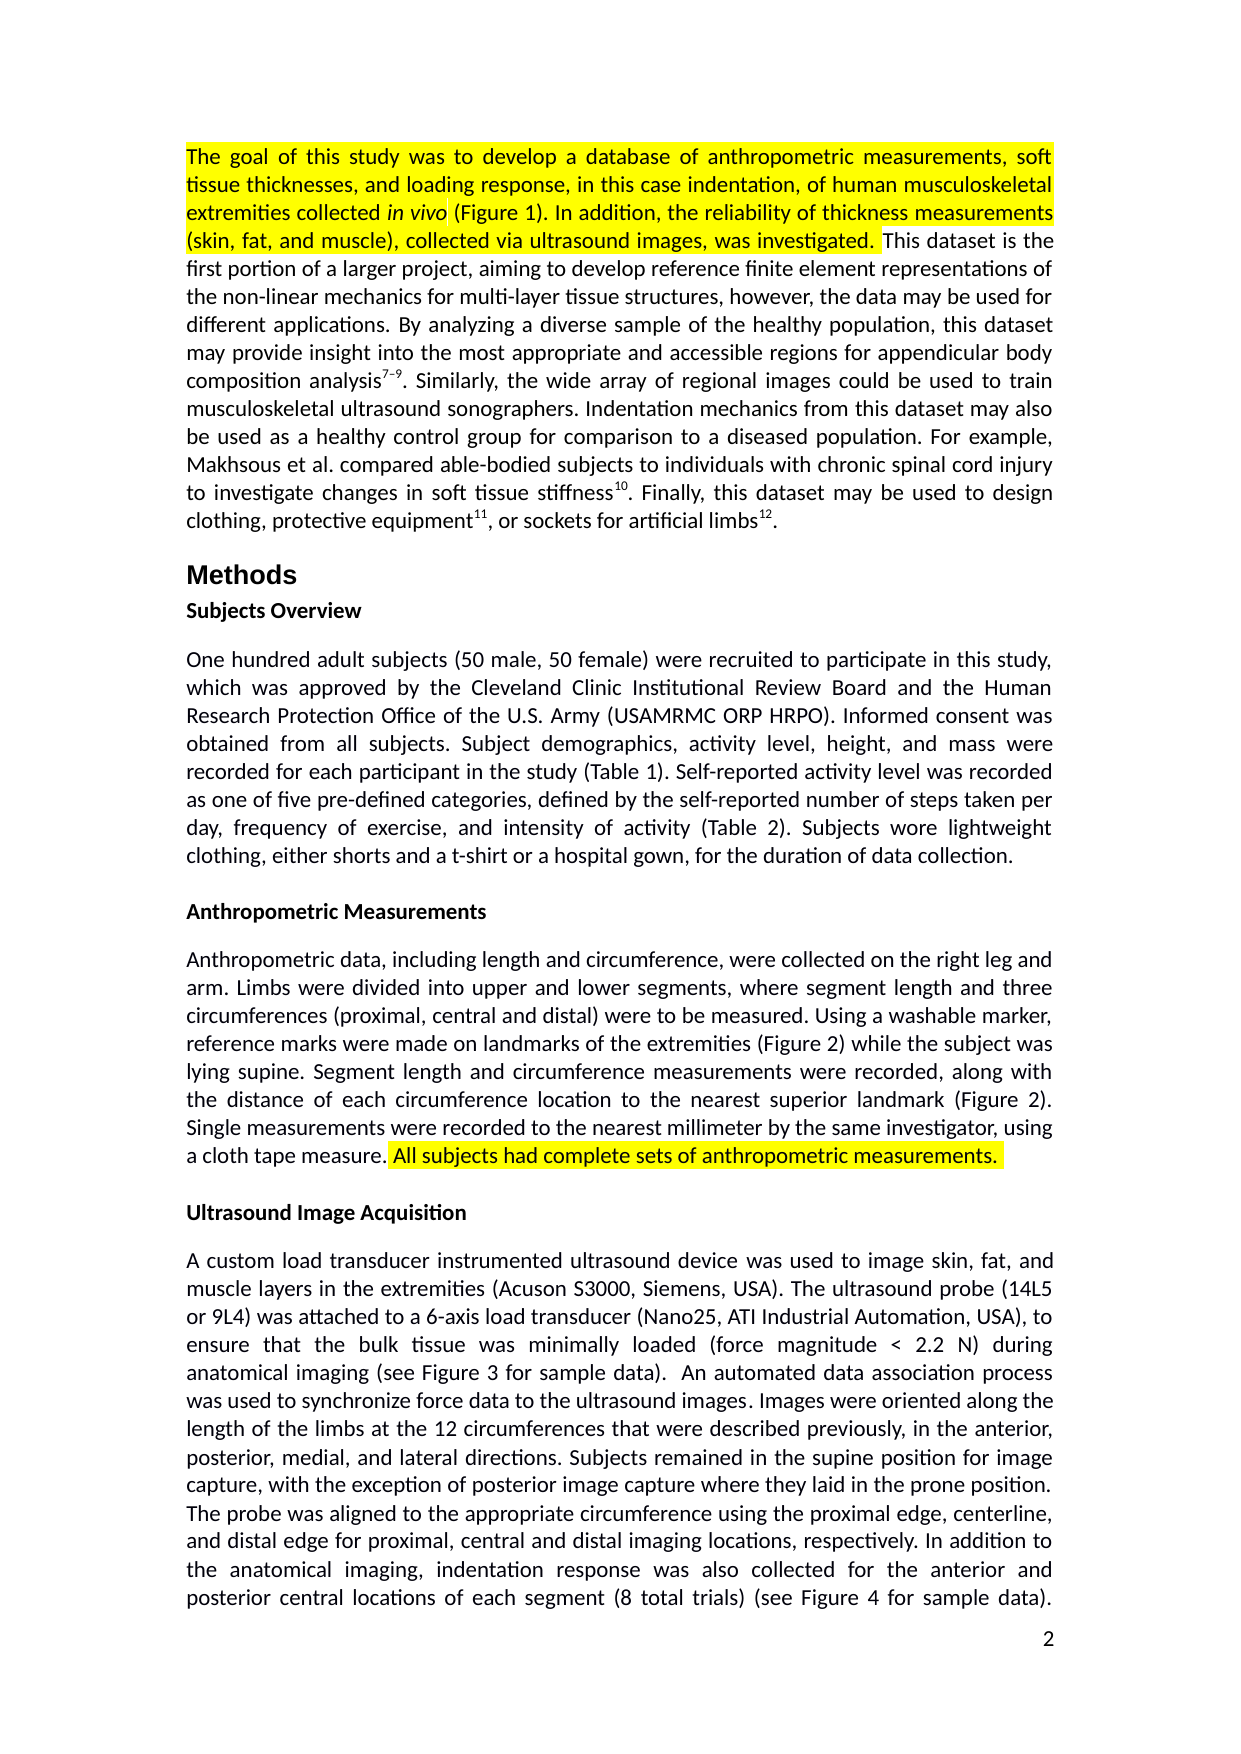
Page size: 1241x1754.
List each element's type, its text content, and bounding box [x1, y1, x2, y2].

text A custom load transducer instrumented ultrasound device was used to image skin, fat, and muscle layers in the extremities (Acuson S3000, Siemens, USA). The ultrasound probe (14L5 or 9L4) was attached to a 6-axis load transducer (Nano25, ATI Industrial Automation, USA), to ensure that the bulk tissue was minimally loaded (force magnitude < 2.2 N) during anatomical imaging (see Figure 3 for sample data). An automated data association process was used to synchronize force data to the ultrasound images. Images were oriented along the length of the limbs at the 12 circumferences that were described previously, in the anterior, posterior, medial, and lateral directions. Subjects remained in the supine position for image capture, with the exception of posterior image capture where they laid in the prone position. The probe was aligned to the appropriate circumference using the proximal edge, centerline, and distal edge for proximal, central and distal imaging locations, respectively. In addition to the anatomical imaging, indentation response was also collected for the anterior and posterior central locations of each segment (8 total trials) (see Figure 4 for sample data). [186, 1246, 1054, 1611]
text One hundred adult subjects (50 male, 50 female) were recruited to participate in this study, which was approved by the Cleveland Clinic Institutional Review Board and the Human Research Protection Office of the U.S. Army (USAMRMC ORP HRPO). Informed consent was obtained from all subjects. Subject demographics, activity level, height, and mass were recorded for each participant in the study (Table 1). Self-reported activity level was recorded as one of five pre-defined categories, defined by the self-reported number of steps taken per day, frequency of exercise, and intensity of activity (Table 2). Subjects wore lightweight clothing, either shorts and a t-shirt or a hospital gown, for the duration of data collection. [186, 645, 1054, 869]
text Ultrasound Image Acquisition [186, 1198, 1054, 1226]
text Anthropometric Measurements [186, 897, 1054, 925]
subtitle Methods [186, 559, 1054, 590]
text Anthropometric data, including length and circumference, were collected on the right leg and arm. Limbs were divided into upper and lower segments, where segment length and three circumferences (proximal, central and distal) were to be measured. Using a washable marker, reference marks were made on landmarks of the extremities (Figure 2) while the subject was lying supine. Segment length and circumference measurements were recorded, along with the distance of each circumference location to the nearest superior landmark (Figure 2). Single measurements were recorded to the nearest millimeter by the same investigator, using a cloth tape measure. All subjects had complete sets of anthropometric measurements. [186, 945, 1054, 1169]
text The goal of this study was to develop a database of anthropometric measurements, soft tissue thicknesses, and loading response, in this case indentation, of human musculoskeletal extremities collected in vivo (Figure 1). In addition, the reliability of thickness measurements (skin, fat, and muscle), collected via ultrasound images, was investigated. This dataset is the first portion of a larger project, aiming to develop reference finite element representations of the non-linear mechanics for multi-layer tissue structures, however, the data may be used for different applications. By analyzing a diverse sample of the healthy population, this dataset may provide insight into the most appropriate and accessible regions for appendicular body composition analysis7–9. Similarly, the wide array of regional images could be used to train musculoskeletal ultrasound sonographers. Indentation mechanics from this dataset may also be used as a healthy control group for comparison to a diseased population. For example, Makhsous et al. compared able-bodied subjects to individuals with chronic spinal cord injury to investigate changes in soft tissue stiffness10. Finally, this dataset may be used to design clothing, protective equipment11, or sockets for artificial limbs12. [186, 142, 1054, 534]
text Subjects Overview [186, 597, 1054, 624]
